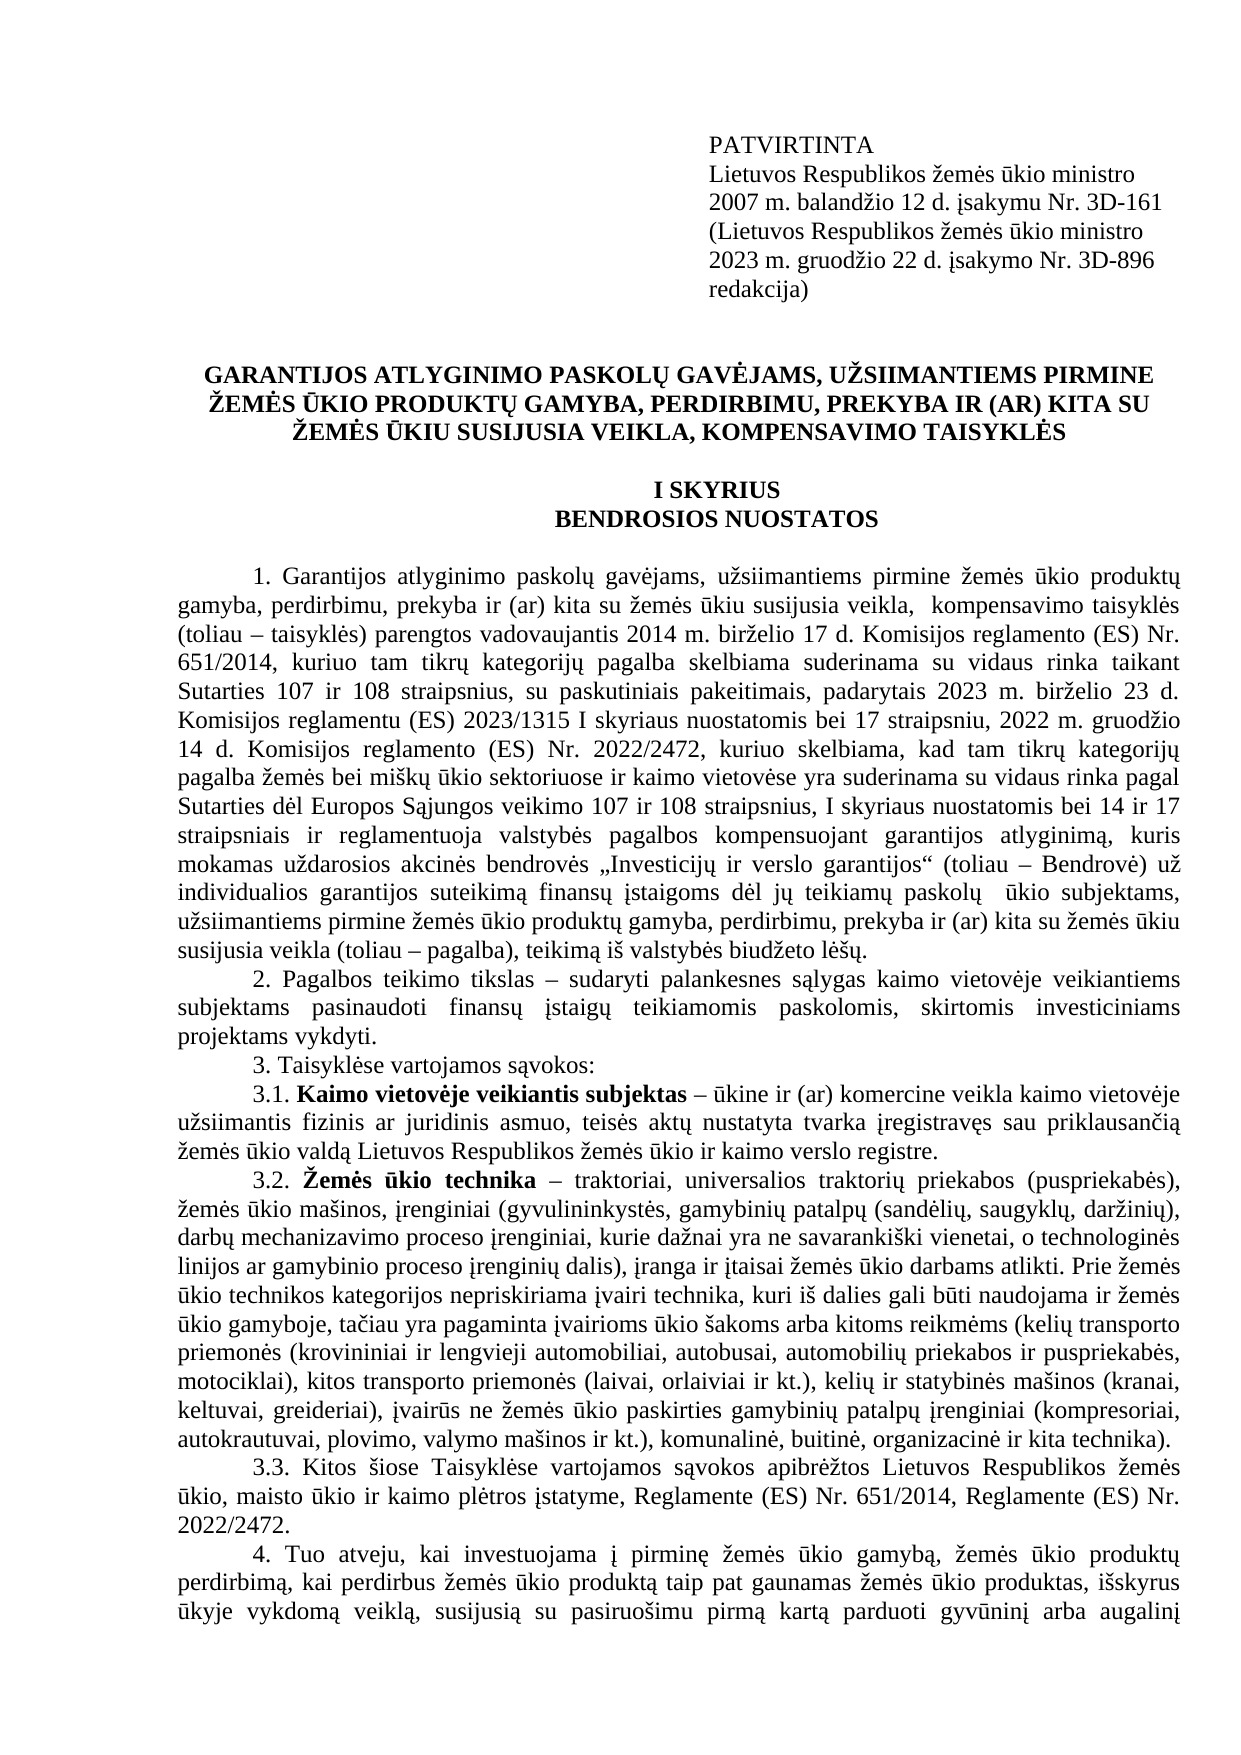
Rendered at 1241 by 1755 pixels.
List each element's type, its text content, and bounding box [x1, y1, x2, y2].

text BENDROSIOS NUOSTATOS [177, 504, 1181, 532]
text 2. Pagalbos teikimo tikslas – sudaryti palankesnes sąlygas kaimo vietovėje veikiantiems subjektams pasinaudoti finansų įstaigų teikiamomis paskolomis, skirtomis investiciniams projektams vykdyti. [177, 964, 1181, 1050]
text 1. Garantijos atlyginimo paskolų gavėjams, užsiimantiems pirmine žemės ūkio produktų gamyba, perdirbimu, prekyba ir (ar) kita su žemės ūkiu susijusia veikla, kompensavimo taisyklės (toliau – taisyklės) parengtos vadovaujantis 2014 m. birželio 17 d. Komisijos reglamento (ES) Nr. 651/2014, kuriuo tam tikrų kategorijų pagalba skelbiama suderinama su vidaus rinka taikant Sutarties 107 ir 108 straipsnius, su paskutiniais pakeitimais, padarytais 2023 m. birželio 23 d. Komisijos reglamentu (ES) 2023/1315 I skyriaus nuostatomis bei 17 straipsniu, 2022 m. gruodžio 14 d. Komisijos reglamento (ES) Nr. 2022/2472, kuriuo skelbiama, kad tam tikrų kategorijų pagalba žemės bei miškų ūkio sektoriuose ir kaimo vietovėse yra suderinama su vidaus rinka pagal Sutarties dėl Europos Sąjungos veikimo 107 ir 108 straipsnius, I skyriaus nuostatomis bei 14 ir 17 straipsniais ir reglamentuoja valstybės pagalbos kompensuojant garantijos atlyginimą, kuris mokamas uždarosios akcinės bendrovės „Investicijų ir verslo garantijos“ (toliau – Bendrovė) už individualios garantijos suteikimą finansų įstaigoms dėl jų teikiamų paskolų ūkio subjektams, užsiimantiems pirmine žemės ūkio produktų gamyba, perdirbimu, prekyba ir (ar) kita su žemės ūkiu susijusia veikla (toliau – pagalba), teikimą iš valstybės biudžeto lėšų. [177, 561, 1181, 964]
text 2023 m. gruodžio 22 d. įsakymo Nr. 3D-896 [709, 245, 1181, 274]
text redakcija) [709, 274, 1181, 302]
text PATVIRTINTA [709, 130, 1181, 159]
text 3. Taisyklėse vartojamos sąvokos: [177, 1050, 1181, 1079]
text I SKYRIUS [177, 475, 1181, 504]
text 3.2. Žemės ūkio technika – traktoriai, universalios traktorių priekabos (puspriekabės), žemės ūkio mašinos, įrenginiai (gyvulininkystės, gamybinių patalpų (sandėlių, saugyklų, daržinių), darbų mechanizavimo proceso įrenginiai, kurie dažnai yra ne savarankiški vienetai, o technologinės linijos ar gamybinio proceso įrenginių dalis), įranga ir įtaisai žemės ūkio darbams atlikti. Prie žemės ūkio technikos kategorijos nepriskiriama įvairi technika, kuri iš dalies gali būti naudojama ir žemės ūkio gamyboje, tačiau yra pagaminta įvairioms ūkio šakoms arba kitoms reikmėms (kelių transporto priemonės (krovininiai ir lengvieji automobiliai, autobusai, automobilių priekabos ir puspriekabės, motociklai), kitos transporto priemonės (laivai, orlaiviai ir kt.), kelių ir statybinės mašinos (kranai, keltuvai, greideriai), įvairūs ne žemės ūkio paskirties gamybinių patalpų įrenginiai (kompresoriai, autokrautuvai, plovimo, valymo mašinos ir kt.), komunalinė, buitinė, organizacinė ir kita technika). [177, 1165, 1181, 1452]
text 2007 m. balandžio 12 d. įsakymu Nr. 3D-161 [709, 187, 1181, 216]
text Lietuvos Respublikos žemės ūkio ministro [709, 159, 1181, 187]
text GARANTIJOS ATLYGINIMO PASKOLŲ GAVĖJAMS, UŽSIIMANTIEMS PIRMINE ŽEMĖS ŪKIO PRODUKTŲ GAMYBA, PERDIRBIMU, PREKYBA IR (AR) KITA SU ŽEMĖS ŪKIU SUSIJUSIA VEIKLA, KOMPENSAVIMO TAISYKLĖS [177, 360, 1181, 446]
text 4. Tuo atveju, kai investuojama į pirminę žemės ūkio gamybą, žemės ūkio produktų perdirbimą, kai perdirbus žemės ūkio produktą taip pat gaunamas žemės ūkio produktas, išskyrus ūkyje vykdomą veiklą, susijusią su pasiruošimu pirmą kartą parduoti gyvūninį arba augalinį [177, 1539, 1181, 1625]
text 3.3. Kitos šiose Taisyklėse vartojamos sąvokos apibrėžtos Lietuvos Respublikos žemės ūkio, maisto ūkio ir kaimo plėtros įstatyme, Reglamente (ES) Nr. 651/2014, Reglamente (ES) Nr. 2022/2472. [177, 1452, 1181, 1539]
text 3.1. Kaimo vietovėje veikiantis subjektas – ūkine ir (ar) komercine veikla kaimo vietovėje užsiimantis fizinis ar juridinis asmuo, teisės aktų nustatyta tvarka įregistravęs sau priklausančią žemės ūkio valdą Lietuvos Respublikos žemės ūkio ir kaimo verslo registre. [177, 1079, 1181, 1165]
text (Lietuvos Respublikos žemės ūkio ministro [709, 216, 1181, 245]
